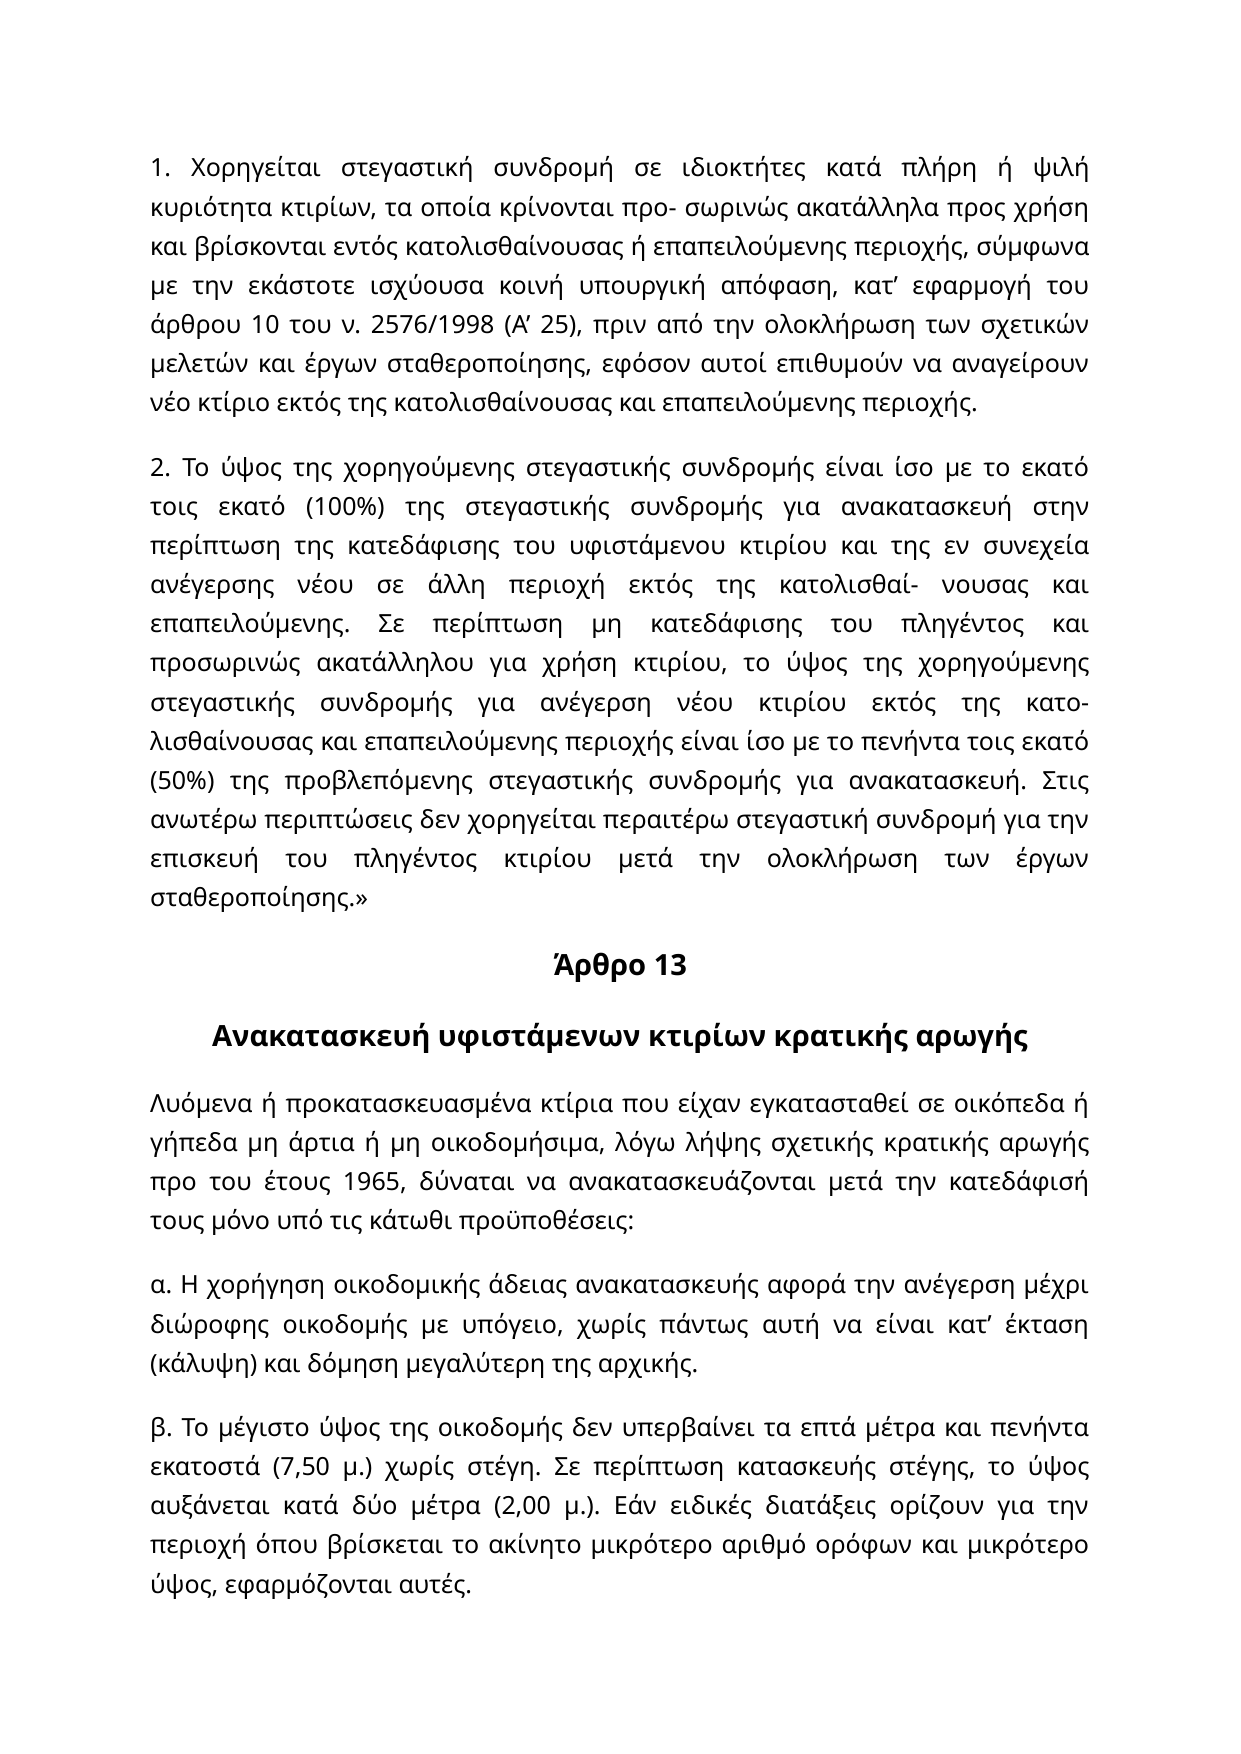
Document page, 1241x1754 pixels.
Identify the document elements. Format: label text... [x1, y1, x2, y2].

text 1. Χορηγείται στεγαστική συνδρομή σε ιδιοκτήτες κατά πλήρη ή ψιλή κυριότητα κτιρίων, τα οποία κρίνονται προ- σωρινώς ακατάλληλα προς χρήση και βρίσκονται εντός κατολισθαίνουσας ή επαπειλούμενης περιοχής, σύμφωνα με την εκάστοτε ισχύουσα κοινή υπουργική απόφαση, κατ’ εφαρμογή του άρθρου 10 του ν. 2576/1998 (Α’ 25), πριν από την ολοκλήρωση των σχετικών μελετών και έργων σταθεροποίησης, εφόσον αυτοί επιθυμούν να αναγείρουν νέο κτίριο εκτός της κατολισθαίνουσας και επαπειλούμενης περιοχής. [150, 150, 1090, 419]
subtitle Άρθρο 13 [150, 944, 1090, 984]
text Λυόμενα ή προκατασκευασμένα κτίρια που είχαν εγκατασταθεί σε οικόπεδα ή γήπεδα μη άρτια ή μη οικοδομήσιμα, λόγω λήψης σχετικής κρατικής αρωγής προ του έτους 1965, δύναται να ανακατασκευάζονται μετά την κατεδάφισή τους μόνο υπό τις κάτωθι προϋποθέσεις: [150, 1085, 1090, 1237]
text 2. Το ύψος της χορηγούμενης στεγαστικής συνδρομής είναι ίσο με το εκατό τοις εκατό (100%) της στεγαστικής συνδρομής για ανακατασκευή στην περίπτωση της κατεδάφισης του υφιστάμενου κτιρίου και της εν συνεχεία ανέγερσης νέου σε άλλη περιοχή εκτός της κατολισθαί- νουσας και επαπειλούμενης. Σε περίπτωση μη κατεδάφισης του πληγέντος και προσωρινώς ακατάλληλου για χρήση κτιρίου, το ύψος της χορηγούμενης στεγαστικής συνδρομής για ανέγερση νέου κτιρίου εκτός της κατο- λισθαίνουσας και επαπειλούμενης περιοχής είναι ίσο με το πενήντα τοις εκατό (50%) της προβλεπόμενης στεγαστικής συνδρομής για ανακατασκευή. Στις ανωτέρω περιπτώσεις δεν χορηγείται περαιτέρω στεγαστική συνδρομή για την επισκευή του πληγέντος κτιρίου μετά την ολοκλήρωση των έργων σταθεροποίησης.» [150, 449, 1090, 914]
subtitle Ανακατασκευή υφιστάμενων κτιρίων κρατικής αρωγής [150, 1015, 1090, 1054]
text β. Το μέγιστο ύψος της οικοδομής δεν υπερβαίνει τα επτά μέτρα και πενήντα εκατοστά (7,50 μ.) χωρίς στέγη. Σε περίπτωση κατασκευής στέγης, το ύψος αυξάνεται κατά δύο μέτρα (2,00 μ.). Eάν ειδικές διατάξεις ορίζουν για την περιοχή όπου βρίσκεται το ακίνητο μικρότερο αριθμό ορόφων και μικρότερο ύψος, εφαρμόζονται αυτές. [150, 1409, 1090, 1600]
text α. H χορήγηση οικοδομικής άδειας ανακατασκευής αφορά την ανέγερση μέχρι διώροφης οικοδομής με υπόγειο, χωρίς πάντως αυτή να είναι κατ’ έκταση (κάλυψη) και δόμηση μεγαλύτερη της αρχικής. [150, 1267, 1090, 1379]
